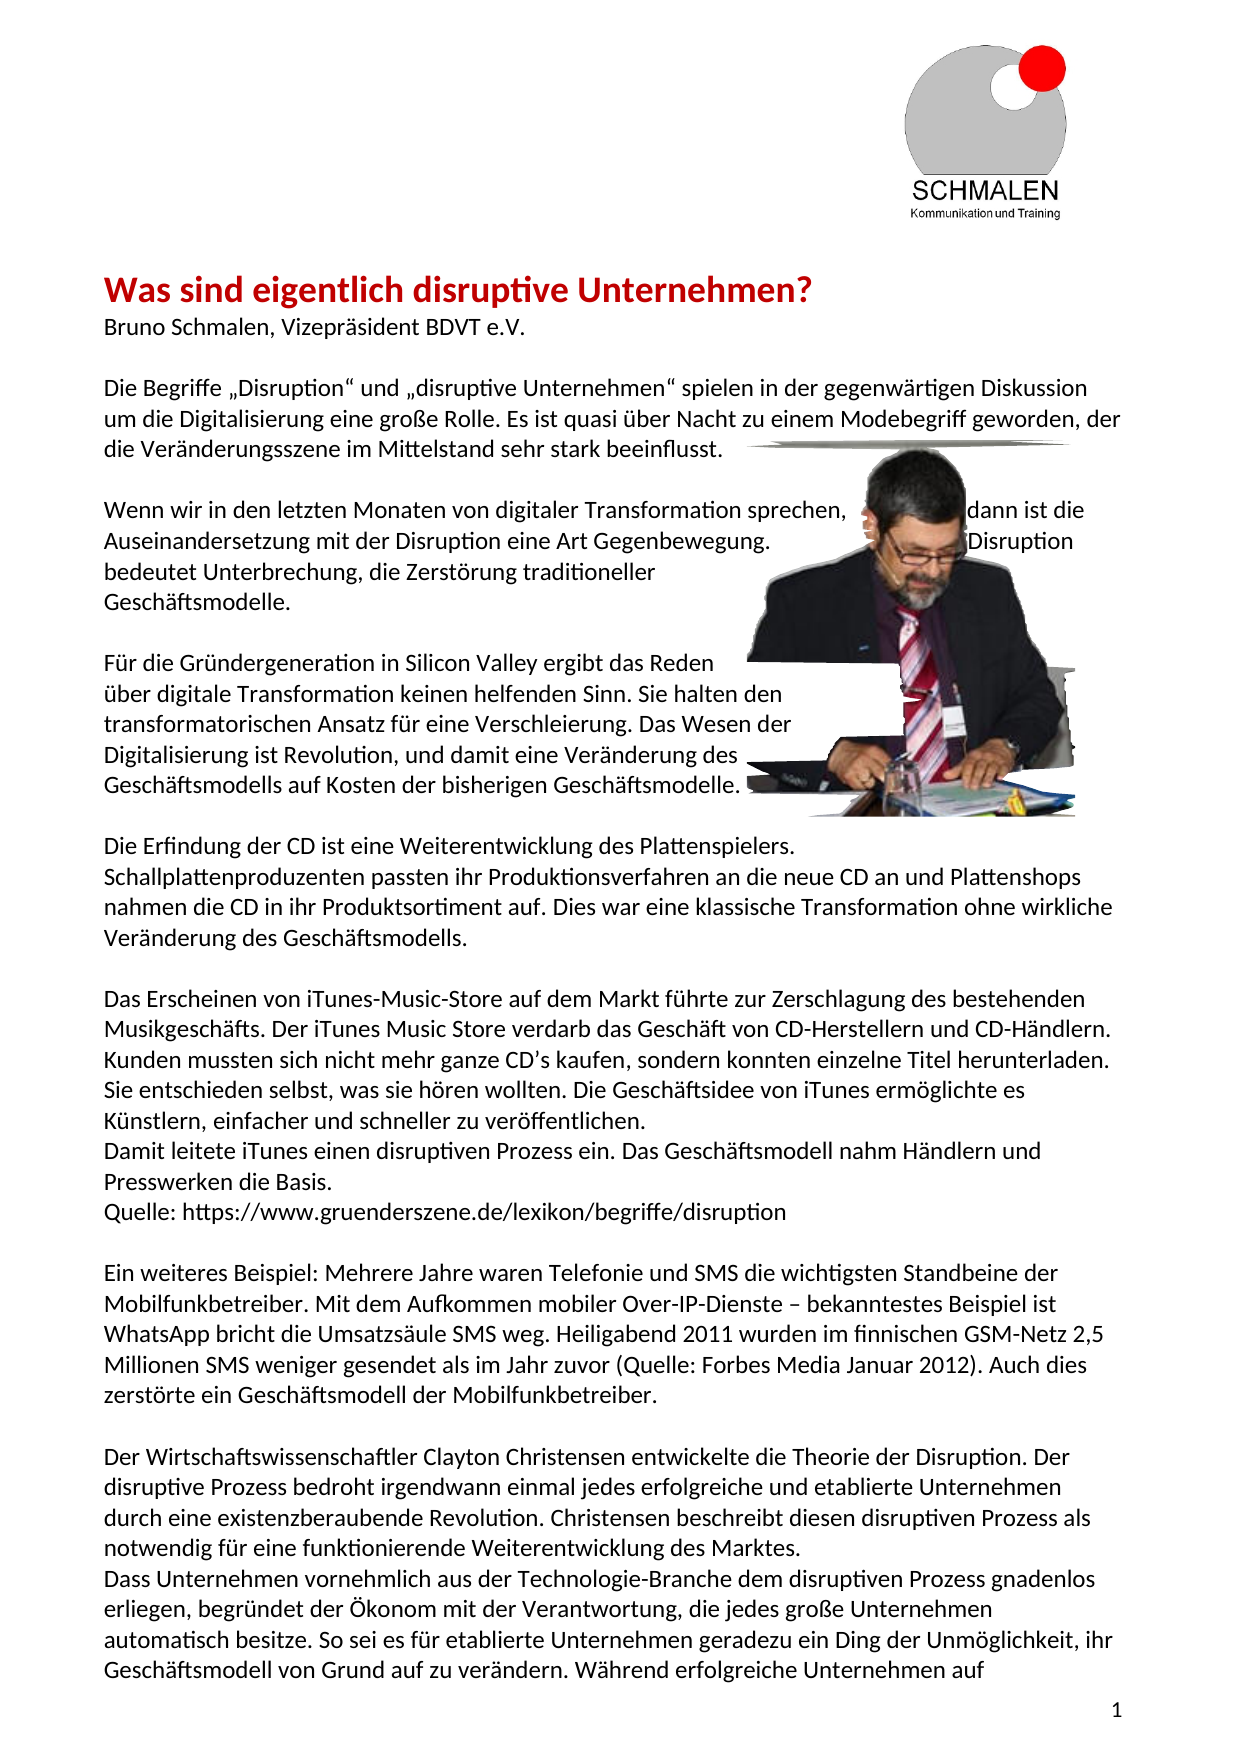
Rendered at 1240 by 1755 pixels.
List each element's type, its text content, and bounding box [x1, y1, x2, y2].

text Was sind eigentlich disruptive Unternehmen? Bruno Schmalen, Vizepräsident BDVT e.V. Die Begriffe „Disruption“ und „disruptive Unternehmen“ spielen in der gegenwärtigen Diskussion um die Digitalisierung eine große Rolle. Es ist quasi über Nacht zu einem Modebegriff geworden, der die Veränderungsszene im Mittelstand sehr stark beeinflusst. Wenn wir in den letzten Monaten von digitaler Transformation sprechen, dann ist die Auseinandersetzung mit der Disruption eine Art Gegenbewegung. Disruption bedeutet Unterbrechung, die Zerstörung traditioneller Geschäftsmodelle. Für die Gründergeneration in Silicon Valley ergibt das Reden über digitale Transformation keinen helfenden Sinn. Sie halten den transformatorischen Ansatz für eine Verschleierung. Das Wesen der Digitalisierung ist Revolution, und damit eine Veränderung des Geschäftsmodells auf Kosten der bisherigen Geschäftsmodelle. Die Erfindung der CD ist eine Weiterentwicklung des Plattenspielers. Schallplattenproduzenten passten ihr Produktionsverfahren an die neue CD an und Plattenshops nahmen die CD in ihr Produktsortiment auf. Dies war eine klassische Transformation ohne wirkliche Veränderung des Geschäftsmodells. Das Erscheinen von iTunes-Music-Store auf dem Markt führte zur Zerschlagung des bestehenden Musikgeschäfts. Der iTunes Music Store verdarb das Geschäft von CD-Herstellern und CD-Händlern. Kunden mussten sich nicht mehr ganze CD’s kaufen, sondern konnten einzelne Titel herunterladen. Sie entschieden selbst, was sie hören wollten. Die Geschäftsidee von iTunes ermöglichte es Künstlern, einfacher und schneller zu veröffentlichen. Damit leitete iTunes einen disruptiven Prozess ein. Das Geschäftsmodell nahm Händlern und Presswerken die Basis. Quelle: https://www.gruenderszene.de/lexikon/begriffe/disruption Ein weiteres Beispiel: Mehrere Jahre waren Telefonie und SMS die wichtigsten Standbeine der Mobilfunkbetreiber. Mit dem Aufkommen mobiler Over-IP-Dienste – bekanntestes Beispiel ist WhatsApp bricht die Umsatzsäule SMS weg. Heiligabend 2011 wurden im finnischen GSM-Netz 2,5 Millionen SMS weniger gesendet als im Jahr zuvor (Quelle: Forbes Media Januar 2012). Auch dies zerstörte ein Geschäftsmodell der Mobilfunkbetreiber. Der Wirtschaftswissenschaftler Clayton Christensen entwickelte die Theorie der Disruption. Der disruptive Prozess bedroht irgendwann einmal jedes erfolgreiche und etablierte Unternehmen durch eine existenzberaubende Revolution. Christensen beschreibt diesen disruptiven Prozess als notwendig für eine funktionierende Weiterentwicklung des Marktes. Dass Unternehmen vornehmlich aus der Technologie-Branche dem disruptiven Prozess gnadenlos erliegen, begründet der Ökonom mit der Verantwortung, die jedes große Unternehmen automatisch besitze. So sei es für etablierte Unternehmen geradezu ein Ding der Unmöglichkeit, ihr Geschäftsmodell von Grund auf zu verändern. Während erfolgreiche Unternehmen auf [103, 266, 1122, 1685]
